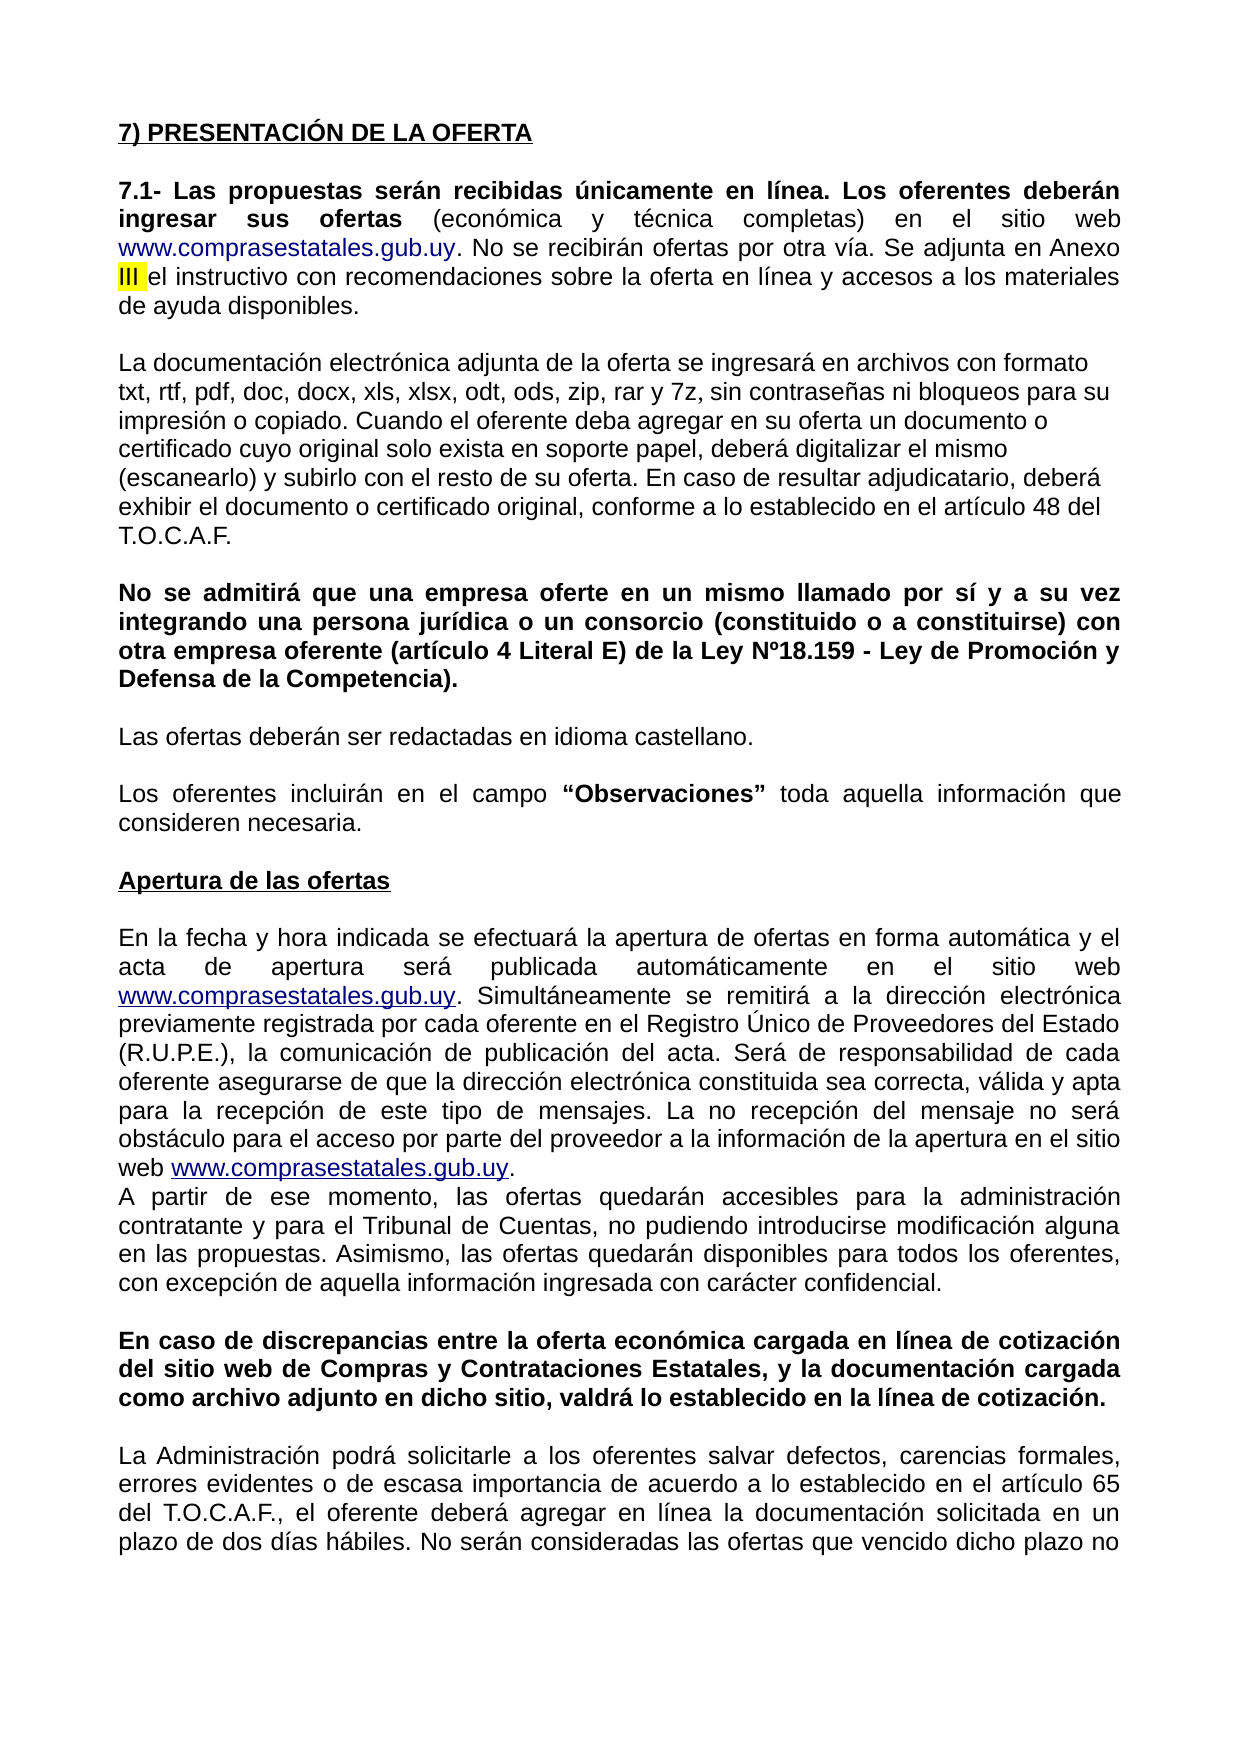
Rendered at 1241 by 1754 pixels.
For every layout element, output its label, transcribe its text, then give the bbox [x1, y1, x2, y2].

text 7) PRESENTACIÓN DE LA OFERTA [118, 118, 1122, 147]
text No se admitirá que una empresa oferte en un mismo llamado por sí y a su vez integrando una persona jurídica o un consorcio (constituido o a constituirse) con otra empresa oferente (artículo 4 Literal E) de la Ley Nº18.159 - Ley de Promoción y Defensa de la Competencia). [118, 578, 1122, 693]
text En caso de discrepancias entre la oferta económica cargada en línea de cotización del sitio web de Compras y Contrataciones Estatales, y la documentación cargada como archivo adjunto en dicho sitio, valdrá lo establecido en la línea de cotización. [118, 1326, 1122, 1412]
text 7.1- Las propuestas serán recibidas únicamente en línea. Los oferentes deberán ingresar sus ofertas (económica y técnica completas) en el sitio web www.comprasestatales.gub.uy. No se recibirán ofertas por otra vía. Se adjunta en Anexo III el instructivo con recomendaciones sobre la oferta en línea y accesos a los materiales de ayuda disponibles. [118, 176, 1122, 319]
text Apertura de las ofertas [118, 866, 1122, 894]
text La documentación electrónica adjunta de la oferta se ingresará en archivos con formato txt, rtf, pdf, doc, docx, xls, xlsx, odt, ods, zip, rar y 7z, sin contraseñas ni bloqueos para su impresión o copiado. Cuando el oferente deba agregar en su oferta un documento o certificado cuyo original solo exista en soporte papel, deberá digitalizar el mismo (escanearlo) y subirlo con el resto de su oferta. En caso de resultar adjudicatario, deberá exhibir el documento o certificado original, conforme a lo establecido en el artículo 48 del T.O.C.A.F. [118, 348, 1122, 549]
text Los oferentes incluirán en el campo “Observaciones” toda aquella información que consideren necesaria. [118, 779, 1122, 837]
text La Administración podrá solicitarle a los oferentes salvar defectos, carencias formales, errores evidentes o de escasa importancia de acuerdo a lo establecido en el artículo 65 del T.O.C.A.F., el oferente deberá agregar en línea la documentación solicitada en un plazo de dos días hábiles. No serán consideradas las ofertas que vencido dicho plazo no [118, 1441, 1122, 1556]
text A partir de ese momento, las ofertas quedarán accesibles para la administración contratante y para el Tribunal de Cuentas, no pudiendo introducirse modificación alguna en las propuestas. Asimismo, las ofertas quedarán disponibles para todos los oferentes, con excepción de aquella información ingresada con carácter confidencial. [118, 1182, 1122, 1297]
text Las ofertas deberán ser redactadas en idioma castellano. [118, 722, 1122, 751]
text En la fecha y hora indicada se efectuará la apertura de ofertas en forma automática y el acta de apertura será publicada automáticamente en el sitio web www.comprasestatales.gub.uy. Simultáneamente se remitirá a la dirección electrónica previamente registrada por cada oferente en el Registro Único de Proveedores del Estado (R.U.P.E.), la comunicación de publicación del acta. Será de responsabilidad de cada oferente asegurarse de que la dirección electrónica constituida sea correcta, válida y apta para la recepción de este tipo de mensajes. La no recepción del mensaje no será obstáculo para el acceso por parte del proveedor a la información de la apertura en el sitio web www.comprasestatales.gub.uy. [118, 923, 1122, 1182]
